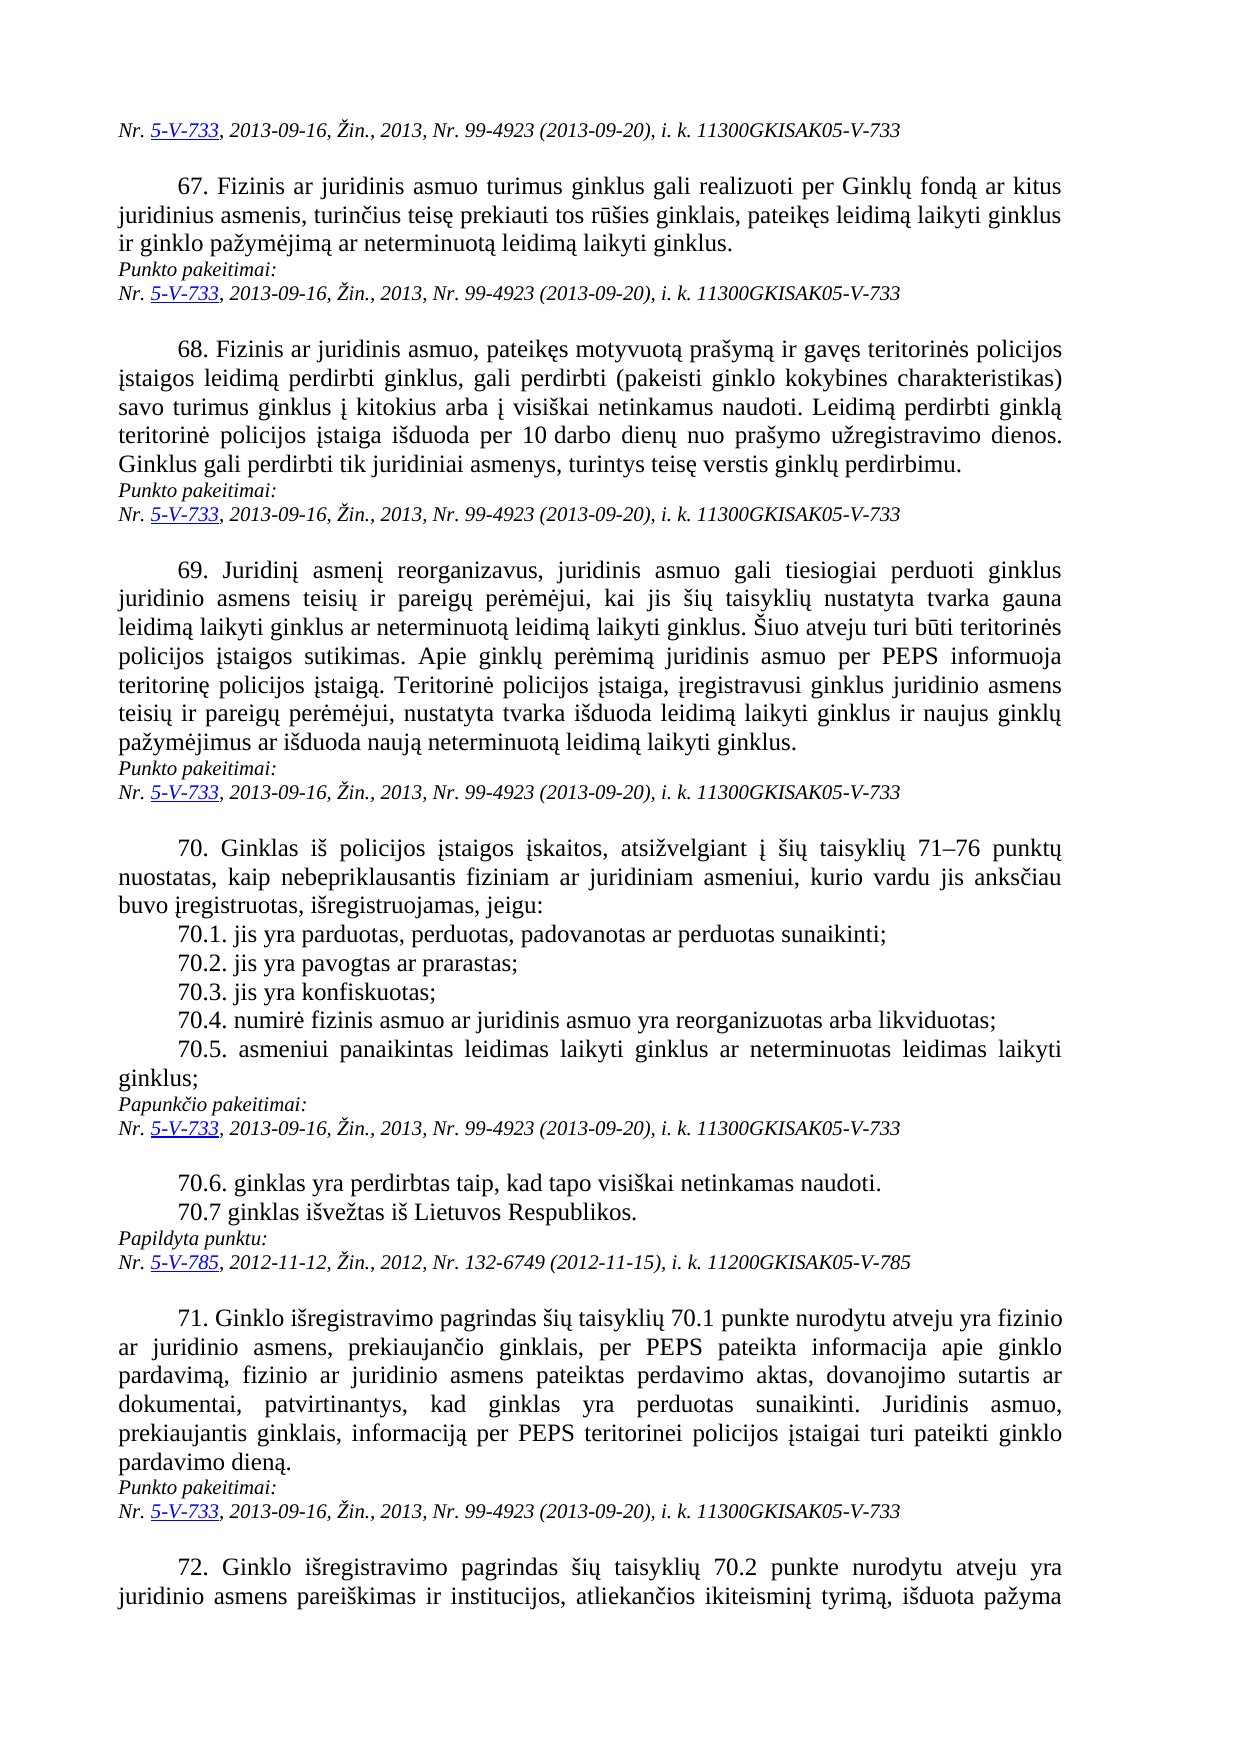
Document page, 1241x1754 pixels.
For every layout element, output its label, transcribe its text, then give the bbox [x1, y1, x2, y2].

text Nr. 5-V-785, 2012-11-12, Žin., 2012, Nr. 132-6749 (2012-11-15), i. k. 11200GKISAK05-V-785 [118, 1250, 1063, 1274]
text 69. Juridinį asmenį reorganizavus, juridinis asmuo gali tiesiogiai perduoti ginklus juridinio asmens teisių ir pareigų perėmėjui, kai jis šių taisyklių nustatyta tvarka gauna leidimą laikyti ginklus ar neterminuotą leidimą laikyti ginklus. Šiuo atveju turi būti teritorinės policijos įstaigos sutikimas. Apie ginklų perėmimą juridinis asmuo per PEPS informuoja teritorinę policijos įstaigą. Teritorinė policijos įstaiga, įregistravusi ginklus juridinio asmens teisių ir pareigų perėmėjui, nustatyta tvarka išduoda leidimą laikyti ginklus ir naujus ginklų pažymėjimus ar išduoda naują neterminuotą leidimą laikyti ginklus. [118, 555, 1063, 756]
text 70.6. ginklas yra perdirbtas taip, kad tapo visiškai netinkamas naudoti. [118, 1168, 1063, 1197]
text 72. Ginklo išregistravimo pagrindas šių taisyklių 70.2 punkte nurodytu atveju yra juridinio asmens pareiškimas ir institucijos, atliekančios ikiteisminį tyrimą, išduota pažyma [118, 1552, 1063, 1610]
text 70.2. jis yra pavogtas ar prarastas; [118, 948, 1063, 977]
text 67. Fizinis ar juridinis asmuo turimus ginklus gali realizuoti per Ginklų fondą ar kitus juridinius asmenis, turinčius teisę prekiauti tos rūšies ginklais, pateikęs leidimą laikyti ginklus ir ginklo pažymėjimą ar neterminuotą leidimą laikyti ginklus. [118, 171, 1063, 257]
text 70.5. asmeniui panaikintas leidimas laikyti ginklus ar neterminuotas leidimas laikyti ginklus; [118, 1034, 1063, 1092]
text Punkto pakeitimai: [118, 1475, 1063, 1499]
text Nr. 5-V-733, 2013-09-16, Žin., 2013, Nr. 99-4923 (2013-09-20), i. k. 11300GKISAK05-V-733 [118, 1116, 1063, 1140]
text Papunkčio pakeitimai: [118, 1092, 1063, 1116]
text Punkto pakeitimai: [118, 478, 1063, 502]
text Nr. 5-V-733, 2013-09-16, Žin., 2013, Nr. 99-4923 (2013-09-20), i. k. 11300GKISAK05-V-733 [118, 281, 1063, 305]
text 70.1. jis yra parduotas, perduotas, padovanotas ar perduotas sunaikinti; [118, 919, 1063, 948]
text 70. Ginklas iš policijos įstaigos įskaitos, atsižvelgiant į šių taisyklių 71–76 punktų nuostatas, kaip nebepriklausantis fiziniam ar juridiniam asmeniui, kurio vardu jis anksčiau buvo įregistruotas, išregistruojamas, jeigu: [118, 833, 1063, 919]
text Punkto pakeitimai: [118, 257, 1063, 281]
text Nr. 5-V-733, 2013-09-16, Žin., 2013, Nr. 99-4923 (2013-09-20), i. k. 11300GKISAK05-V-733 [118, 118, 1063, 142]
text Nr. 5-V-733, 2013-09-16, Žin., 2013, Nr. 99-4923 (2013-09-20), i. k. 11300GKISAK05-V-733 [118, 1499, 1063, 1523]
text 68. Fizinis ar juridinis asmuo, pateikęs motyvuotą prašymą ir gavęs teritorinės policijos įstaigos leidimą perdirbti ginklus, gali perdirbti (pakeisti ginklo kokybines charakteristikas) savo turimus ginklus į kitokius arba į visiškai netinkamus naudoti. Leidimą perdirbti ginklą teritorinė policijos įstaiga išduoda per 10 darbo dienų nuo prašymo užregistravimo dienos. Ginklus gali perdirbti tik juridiniai asmenys, turintys teisę verstis ginklų perdirbimu. [118, 334, 1063, 478]
text Papildyta punktu: [118, 1226, 1063, 1250]
text 70.3. jis yra konfiskuotas; [118, 977, 1063, 1005]
text 70.4. numirė fizinis asmuo ar juridinis asmuo yra reorganizuotas arba likviduotas; [118, 1005, 1063, 1034]
text 70.7 ginklas išvežtas iš Lietuvos Respublikos. [118, 1197, 1063, 1226]
text 71. Ginklo išregistravimo pagrindas šių taisyklių 70.1 punkte nurodytu atveju yra fizinio ar juridinio asmens, prekiaujančio ginklais, per PEPS pateikta informacija apie ginklo pardavimą, fizinio ar juridinio asmens pateiktas perdavimo aktas, dovanojimo sutartis ar dokumentai, patvirtinantys, kad ginklas yra perduotas sunaikinti. Juridinis asmuo, prekiaujantis ginklais, informaciją per PEPS teritorinei policijos įstaigai turi pateikti ginklo pardavimo dieną. [118, 1303, 1063, 1475]
text Nr. 5-V-733, 2013-09-16, Žin., 2013, Nr. 99-4923 (2013-09-20), i. k. 11300GKISAK05-V-733 [118, 502, 1063, 526]
text Punkto pakeitimai: [118, 756, 1063, 780]
text Nr. 5-V-733, 2013-09-16, Žin., 2013, Nr. 99-4923 (2013-09-20), i. k. 11300GKISAK05-V-733 [118, 780, 1063, 804]
